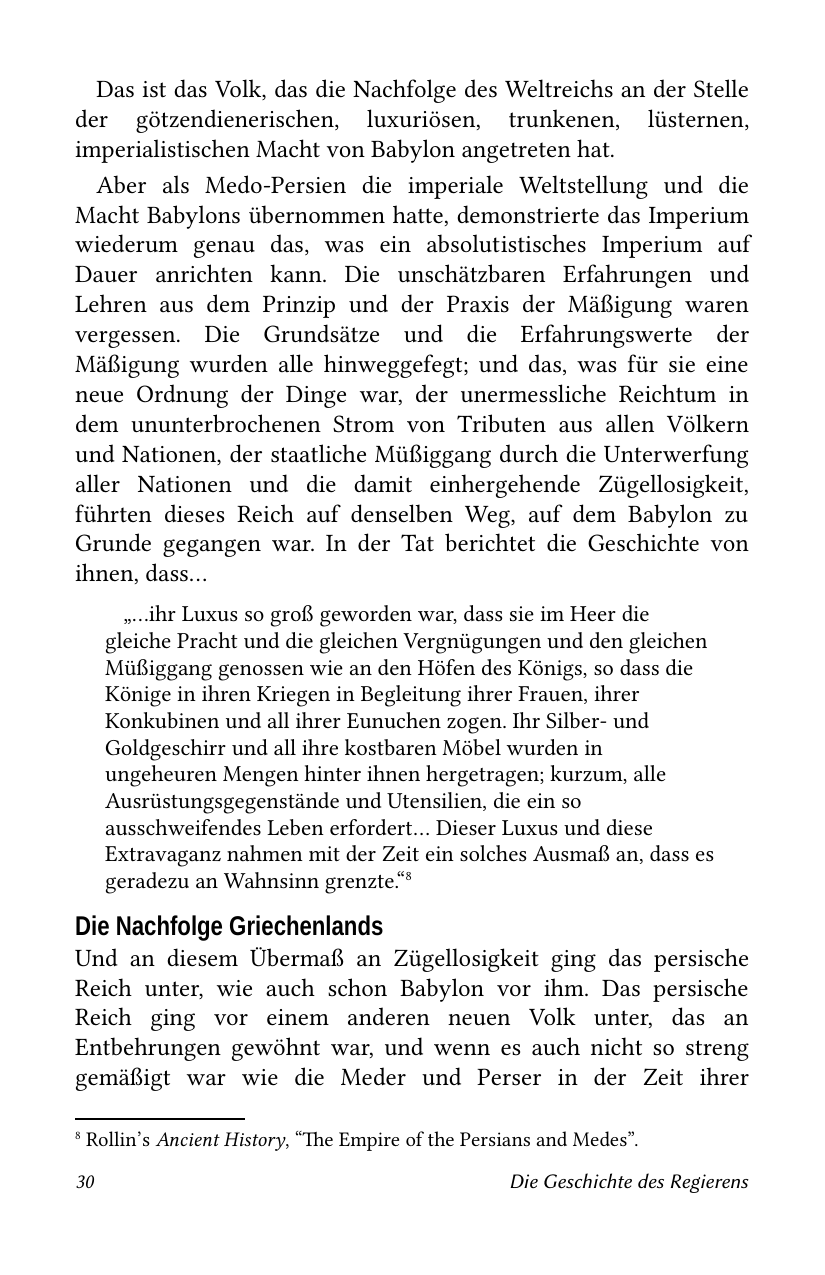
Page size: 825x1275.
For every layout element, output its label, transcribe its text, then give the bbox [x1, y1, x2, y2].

subtitle Die Nachfolge Griechenlands [75, 909, 750, 941]
text Rollin’s Ancient History, “The Empire of the Persians and Medes”. [75, 1128, 750, 1152]
text „...ihr Luxus so groß geworden war, dass sie im Heer die gleiche Pracht und die gleichen Vergnügungen und den gleichen Müßiggang genossen wie an den Höfen des Königs, so dass die Könige in ihren Kriegen in Begleitung ihrer Frauen, ihrer Konkubinen und all ihrer Eunuchen zogen. Ihr Silber- und Goldgeschirr und all ihre kostbaren Möbel wurden in ungeheuren Mengen hinter ihnen hergetragen; kurzum, alle Ausrüstungsgegenstände und Utensilien, die ein so ausschweifendes Leben erfordert... Dieser Luxus und diese Extravaganz nahmen mit der Zeit ein solches Ausmaß an, dass es geradezu an Wahnsinn grenzte.“ [105, 601, 720, 894]
text Und an diesem Übermaß an Zügellosigkeit ging das persische Reich unter, wie auch schon Babylon vor ihm. Das persische Reich ging vor einem anderen neuen Volk unter, das an Entbehrungen gewöhnt war, und wenn es auch nicht so streng gemäßigt war wie die Meder und Perser in der Zeit ihrer [75, 944, 750, 1092]
text Das ist das Volk, das die Nachfolge des Weltreichs an der Stelle der götzendienerischen, luxuriösen, trunkenen, lüsternen, imperialistischen Macht von Babylon angetreten hat. [75, 75, 750, 163]
text Aber als Medo-Persien die imperiale Weltstellung und die Macht Babylons übernommen hatte, demonstrierte das Imperium wiederum genau das, was ein absolutistisches Imperium auf Dauer anrichten kann. Die unschätzbaren Erfahrungen und Lehren aus dem Prinzip und der Praxis der Mäßigung waren vergessen. Die Grundsätze und die Erfahrungswerte der Mäßigung wurden alle hinweggefegt; und das, was für sie eine neue Ordnung der Dinge war, der unermessliche Reichtum in dem ununterbrochenen Strom von Tributen aus allen Völkern und Nationen, der staatliche Müßiggang durch die Unterwerfung aller Nationen und die damit einhergehende Zügellosigkeit, führten dieses Reich auf denselben Weg, auf dem Babylon zu Grunde gegangen war. In der Tat berichtet die Geschichte von ihnen, dass… [75, 171, 750, 588]
